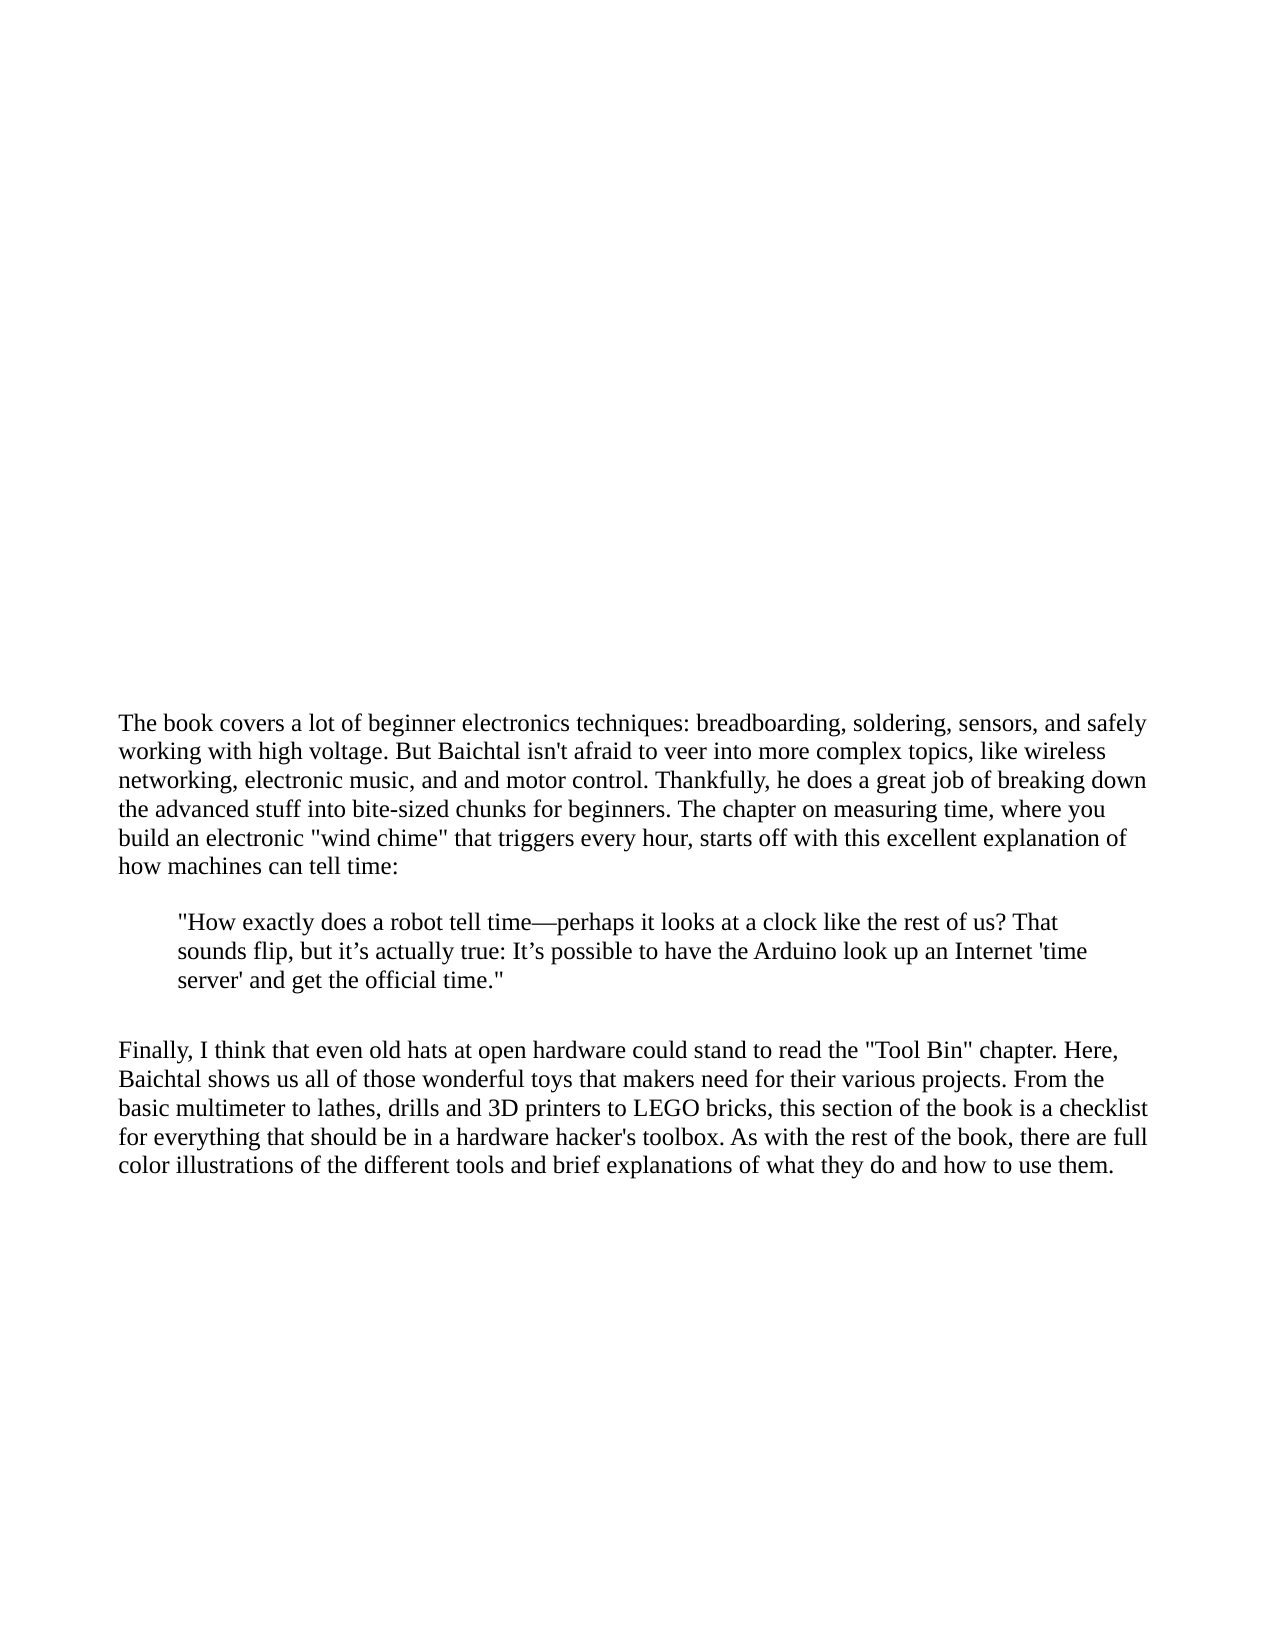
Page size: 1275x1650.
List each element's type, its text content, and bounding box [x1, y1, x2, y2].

text The book covers a lot of beginner electronics techniques: breadboarding, soldering, sensors, and safely working with high voltage. But Baichtal isn't afraid to veer into more complex topics, like wireless networking, electronic music, and and motor control. Thankfully, he does a great job of breaking down the advanced stuff into bite-sized chunks for beginners. The chapter on measuring time, where you build an electronic "wind chime" that triggers every hour, starts off with this excellent explanation of how machines can tell time: [118, 708, 1157, 880]
text Finally, I think that even old hats at open hardware could stand to read the "Tool Bin" chapter. Here, Baichtal shows us all of those wonderful toys that makers need for their various projects. From the basic multimeter to lathes, drills and 3D printers to LEGO bricks, this section of the book is a checklist for everything that should be in a hardware hacker's toolbox. As with the rest of the book, there are full color illustrations of the different tools and brief explanations of what they do and how to use them. [118, 1035, 1157, 1179]
text "How exactly does a robot tell time—perhaps it looks at a clock like the rest of us? That sounds flip, but it’s actually true: It’s possible to have the Arduino look up an Internet 'time server' and get the official time." [177, 907, 1098, 993]
